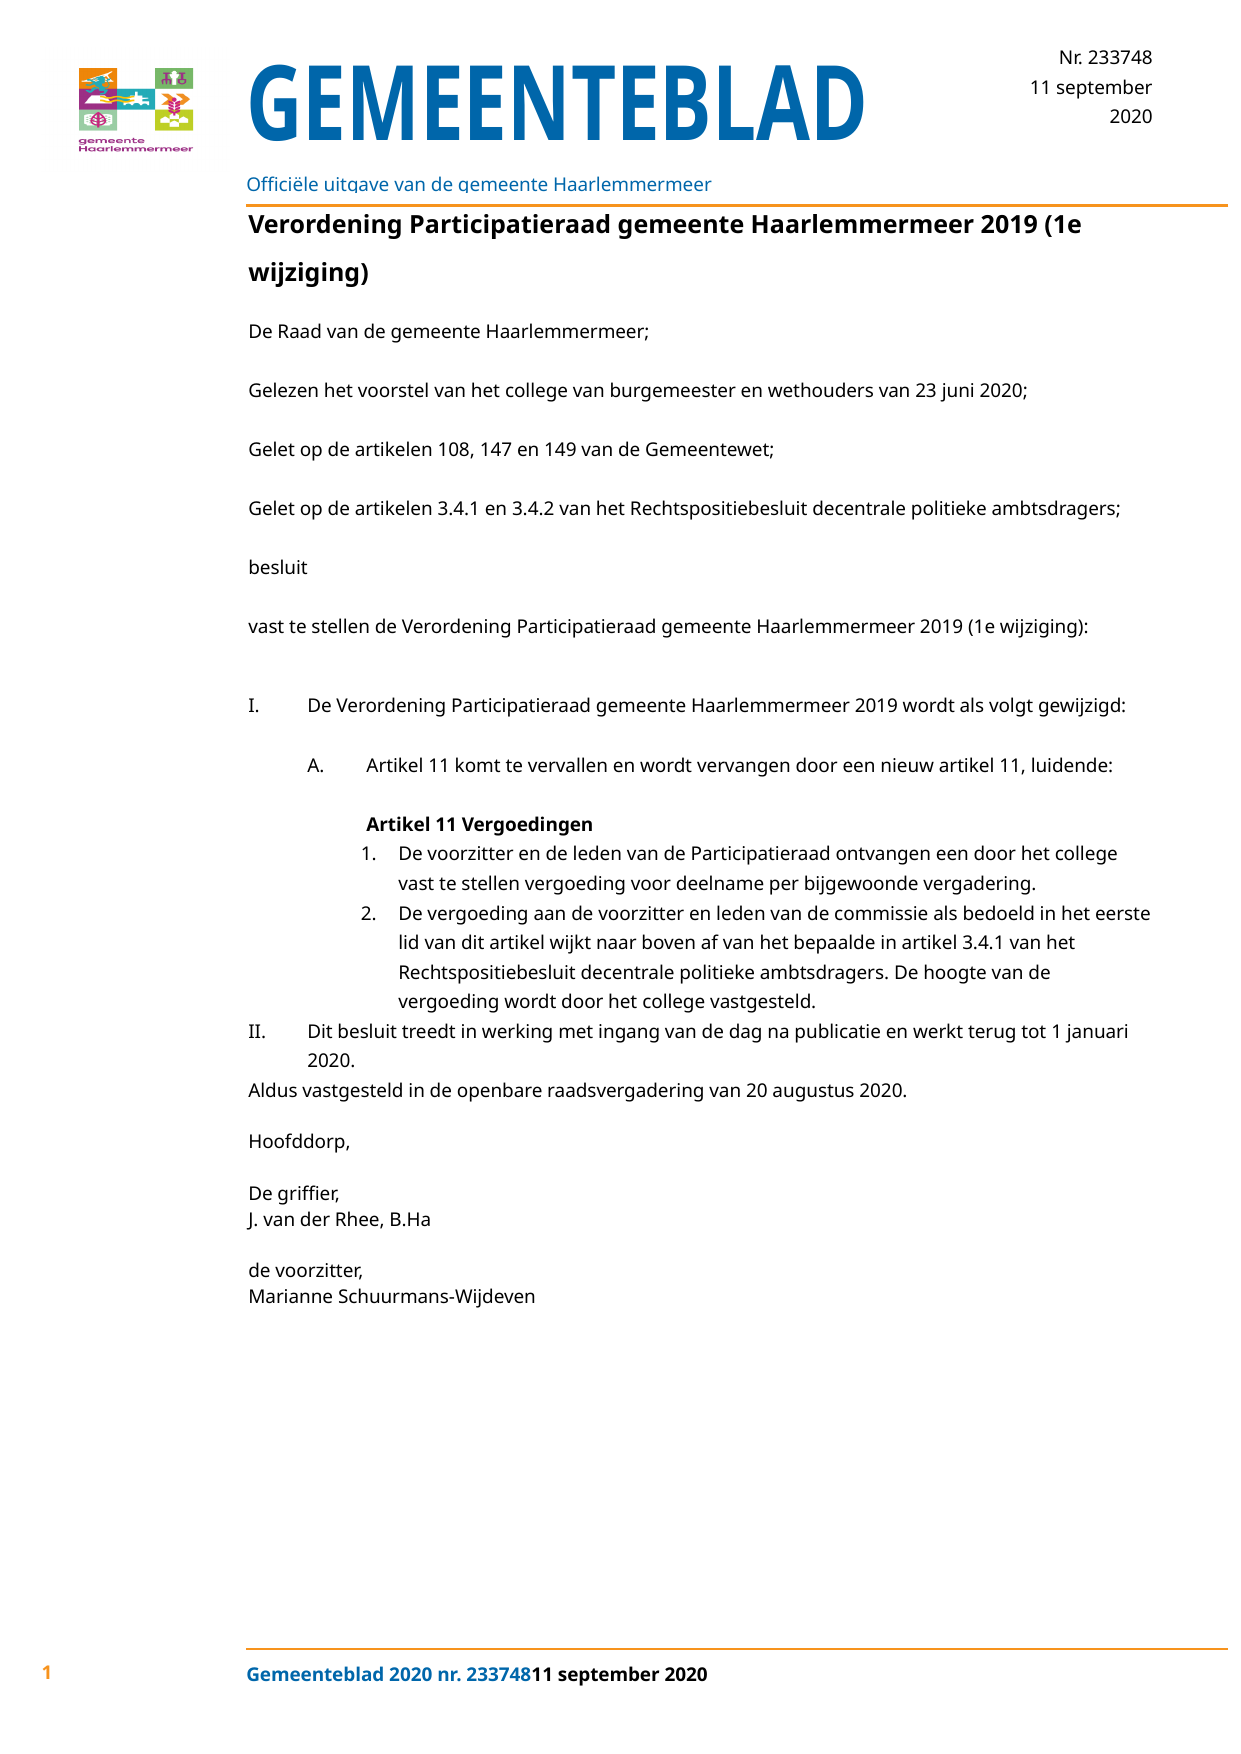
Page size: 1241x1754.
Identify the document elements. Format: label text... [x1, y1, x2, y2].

text J. van der Rhee, B.Ha [248, 1206, 1152, 1232]
text Aldus vastgesteld in de openbare raadsvergadering van 20 augustus 2020. [248, 1077, 1152, 1103]
list Dit besluit treedt in werking met ingang van de dag na publicatie en werkt terug tot 1 januari 2020. [248, 1018, 1152, 1073]
text Verordening Participatieraad gemeente Haarlemmermeer 2019 (1e wijziging) [248, 207, 1152, 288]
picture [41, 47, 231, 172]
text Gelet op de artikelen 3.4.1 en 3.4.2 van het Rechtspositiebesluit decentrale politieke ambtsdragers; [248, 495, 1152, 521]
text de voorzitter, [248, 1257, 1152, 1283]
list Artikel 11 Vergoedingen [307, 811, 1152, 837]
text Marianne Schuurmans-Wijdeven [248, 1283, 1152, 1309]
text De griffier, [248, 1180, 1152, 1206]
text besluit [248, 554, 1152, 580]
text De Raad van de gemeente Haarlemmermeer; [248, 318, 1152, 344]
text Hoofddorp, [248, 1129, 1152, 1154]
text Gelet op de artikelen 108, 147 en 149 van de Gemeentewet; [248, 436, 1152, 462]
list Artikel 11 komt te vervallen en wordt vervangen door een nieuw artikel 11, luidende: [307, 752, 1152, 777]
text Gelezen het voorstel van het college van burgemeester en wethouders van 23 juni 2020; [248, 377, 1152, 403]
list De Verordening Participatieraad gemeente Haarlemmermeer 2019 wordt als volgt gewijzigd: [248, 693, 1152, 718]
text vast te stellen de Verordening Participatieraad gemeente Haarlemmermeer 2019 (1e wijziging): [248, 614, 1152, 639]
list De vergoeding aan de voorzitter en leden van de commissie als bedoeld in het eerste lid van dit artikel wijkt naar boven af van het bepaalde in artikel 3.4.1 van het Rechtspositiebesluit decentrale politieke ambtsdragers. De hoogte van de vergoeding wordt door het college vastgesteld. [361, 900, 1152, 1014]
list De voorzitter en de leden van de Participatieraad ontvangen een door het college vast te stellen vergoeding voor deelname per bijgewoonde vergadering. [361, 841, 1152, 896]
